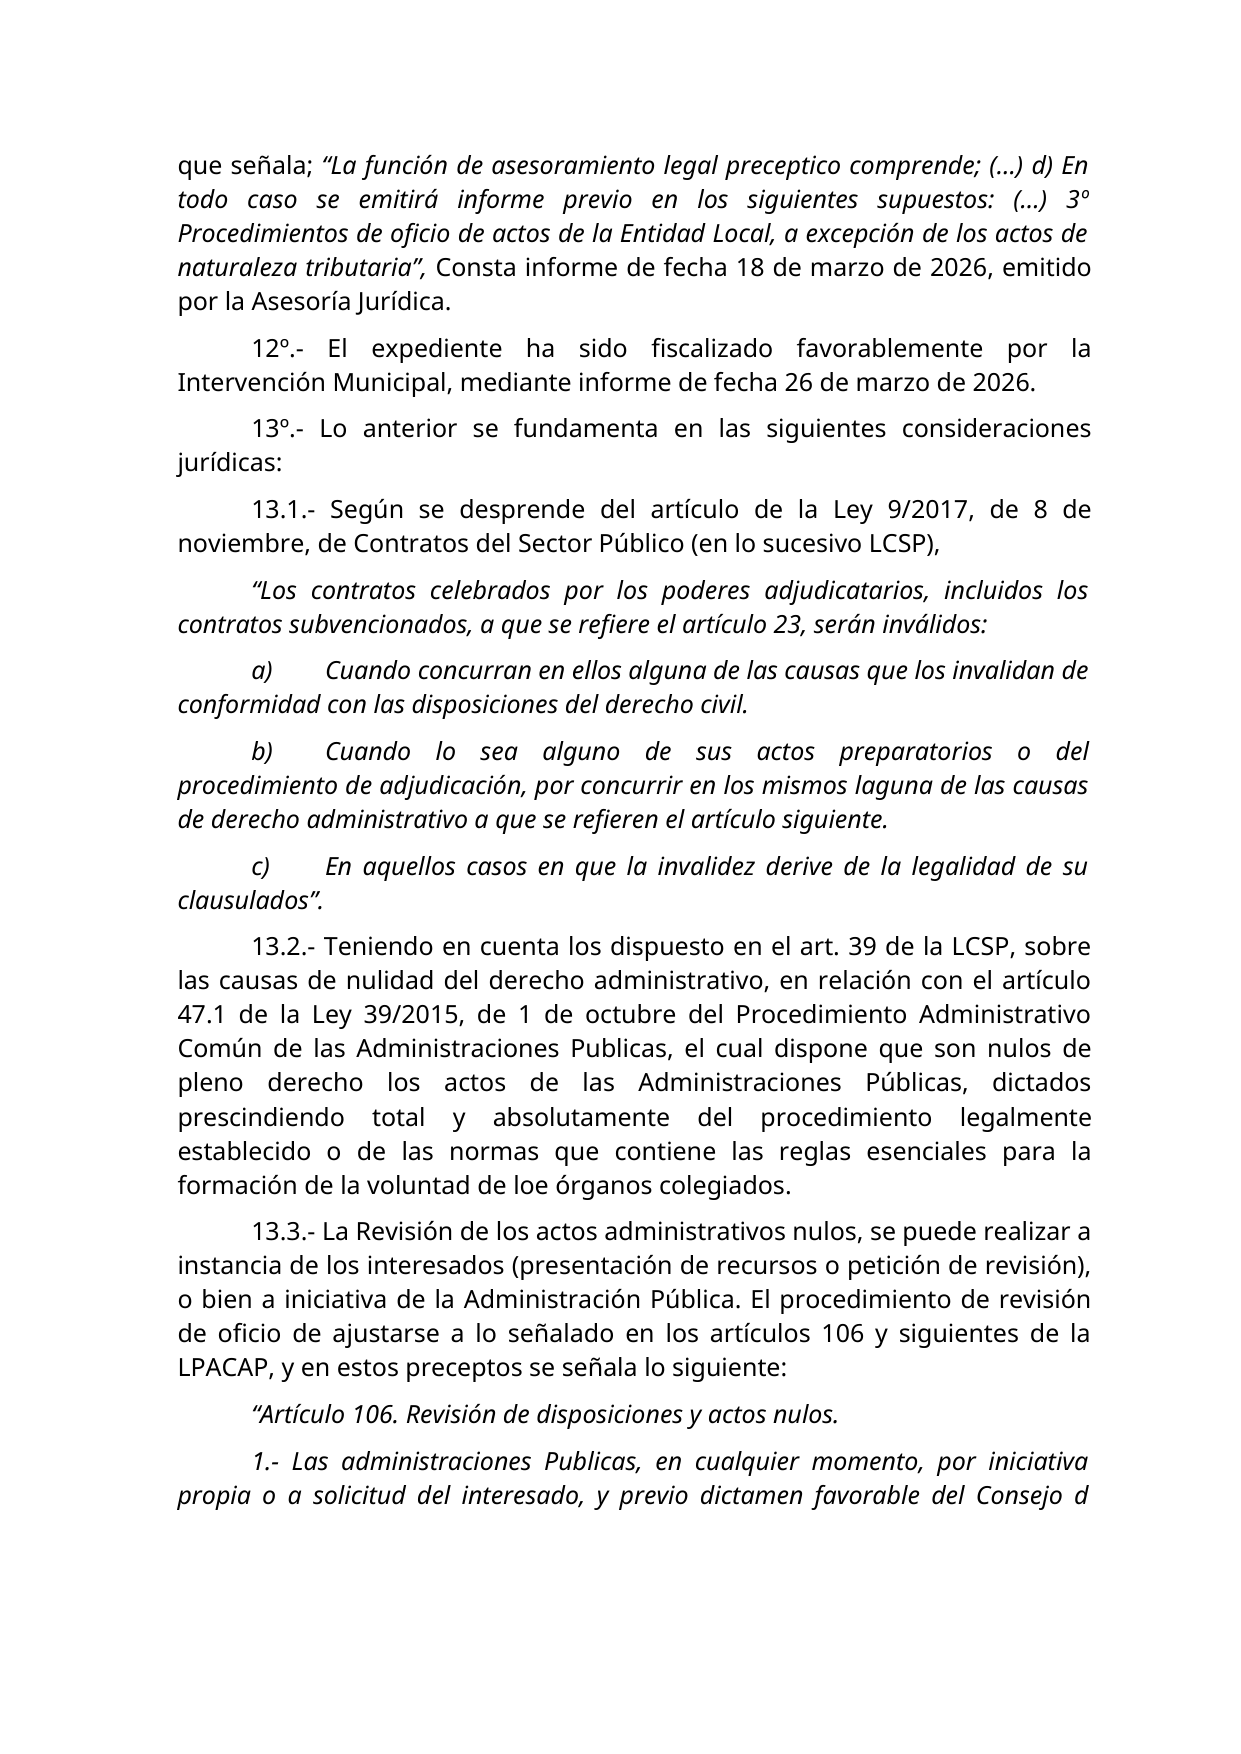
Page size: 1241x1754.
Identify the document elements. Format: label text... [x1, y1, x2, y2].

list Cuando concurran en ellos alguna de las causas que los invalidan de conformidad con las disposiciones del derecho civil. [177, 653, 1093, 721]
text “Artículo 106. Revisión de disposiciones y actos nulos. [177, 1397, 1093, 1431]
text “Los contratos celebrados por los poderes adjudicatarios, incluidos los contratos subvencionados, a que se refiere el artículo 23, serán inválidos: [177, 572, 1093, 640]
list Cuando lo sea alguno de sus actos preparatorios o del procedimiento de adjudicación, por concurrir en los mismos laguna de las causas de derecho administrativo a que se refieren el artículo siguiente. [177, 733, 1093, 836]
text 13.3.- La Revisión de los actos administrativos nulos, se puede realizar a instancia de los interesados (presentación de recursos o petición de revisión), o bien a iniciativa de la Administración Pública. El procedimiento de revisión de oficio de ajustarse a lo señalado en los artículos 106 y siguientes de la LPACAP, y en estos preceptos se señala lo siguiente: [177, 1214, 1093, 1384]
text 13.2.- Teniendo en cuenta los dispuesto en el art. 39 de la LCSP, sobre las causas de nulidad del derecho administrativo, en relación con el artículo 47.1 de la Ley 39/2015, de 1 de octubre del Procedimiento Administrativo Común de las Administraciones Publicas, el cual dispone que son nulos de pleno derecho los actos de las Administraciones Públicas, dictados prescindiendo total y absolutamente del procedimiento legalmente establecido o de las normas que contiene las reglas esenciales para la formación de la voluntad de loe órganos colegiados. [177, 929, 1093, 1201]
text 1.- Las administraciones Publicas, en cualquier momento, por iniciativa propia o a solicitud del interesado, y previo dictamen favorable del Consejo d [177, 1443, 1093, 1511]
text 12º.- El expediente ha sido fiscalizado favorablemente por la Intervención Municipal, mediante informe de fecha 26 de marzo de 2026. [177, 330, 1093, 398]
text 13º.- Lo anterior se fundamenta en las siguientes consideraciones jurídicas: [177, 411, 1093, 479]
text 13.1.- Según se desprende del artículo de la Ley 9/2017, de 8 de noviembre, de Contratos del Sector Público (en lo sucesivo LCSP), [177, 492, 1093, 560]
list En aquellos casos en que la invalidez derive de la legalidad de su clausulados”. [177, 848, 1093, 916]
text que señala; “La función de asesoramiento legal preceptico comprende; (…) d) En todo caso se emitirá informe previo en los siguientes supuestos: (…) 3º Procedimientos de oficio de actos de la Entidad Local, a excepción de los actos de naturaleza tributaria”, Consta informe de fecha 18 de marzo de 2026, emitido por la Asesoría Jurídica. [177, 148, 1093, 318]
